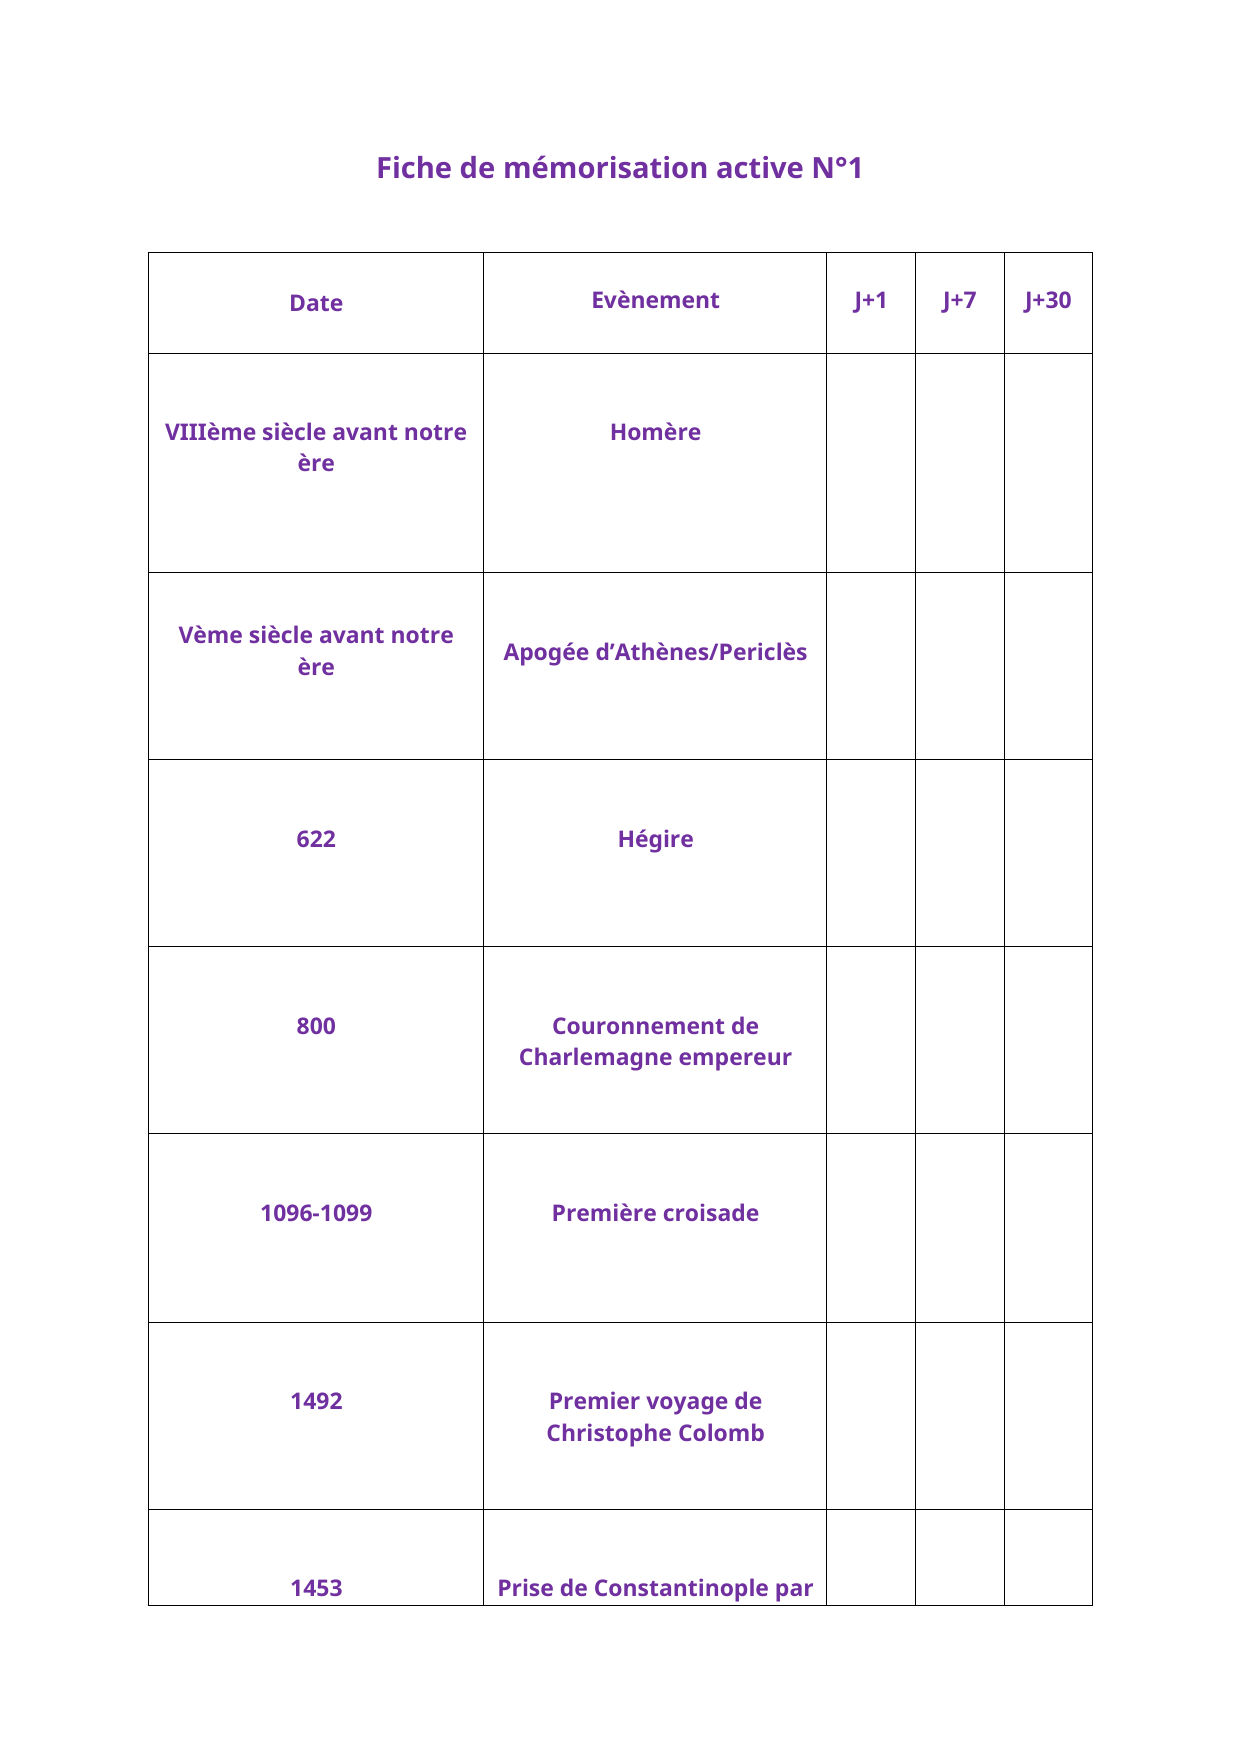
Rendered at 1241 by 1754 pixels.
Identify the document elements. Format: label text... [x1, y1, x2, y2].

table_cell [916, 1134, 1004, 1322]
table_cell [827, 1134, 915, 1322]
table_header Evènement [484, 253, 826, 352]
table_cell [1005, 1134, 1092, 1322]
table_cell 622 [149, 760, 483, 946]
table_cell [916, 1510, 1004, 1605]
table_cell Couronnement de Charlemagne empereur [484, 947, 826, 1133]
table_cell 1096-1099 [149, 1134, 483, 1322]
table_cell [827, 947, 915, 1133]
table_cell [827, 760, 915, 946]
table_cell [1005, 573, 1092, 759]
table_cell [1005, 760, 1092, 946]
table_header J+30 [1005, 253, 1092, 352]
table_cell Première croisade [484, 1134, 826, 1322]
table_header J+7 [916, 253, 1004, 352]
table_cell Vème siècle avant notre ère [149, 573, 483, 759]
table_cell VIIIème siècle avant notre ère [149, 354, 483, 572]
table_cell Apogée d’Athènes/Periclès [484, 573, 826, 759]
table_header J+1 [827, 253, 915, 352]
table_header Date [149, 253, 483, 352]
table_cell Prise de Constantinople par [484, 1510, 826, 1605]
table_cell Homère [484, 354, 826, 572]
table_cell [916, 354, 1004, 572]
table_cell [916, 760, 1004, 946]
table_cell [827, 354, 915, 572]
table_cell [827, 1510, 915, 1605]
table_cell [916, 573, 1004, 759]
table_cell [1005, 354, 1092, 572]
table_cell 1453 [149, 1510, 483, 1605]
table_cell Hégire [484, 760, 826, 946]
table_cell Premier voyage de Christophe Colomb [484, 1323, 826, 1509]
table_cell [827, 573, 915, 759]
table_cell [1005, 1323, 1092, 1509]
table_cell 1492 [149, 1323, 483, 1509]
table_cell [916, 947, 1004, 1133]
table_cell [827, 1323, 915, 1509]
table_cell [1005, 1510, 1092, 1605]
table_cell [1005, 947, 1092, 1133]
table_cell [916, 1323, 1004, 1509]
table_cell 800 [149, 947, 483, 1133]
text Fiche de mémorisation active N°1 [148, 148, 1093, 187]
